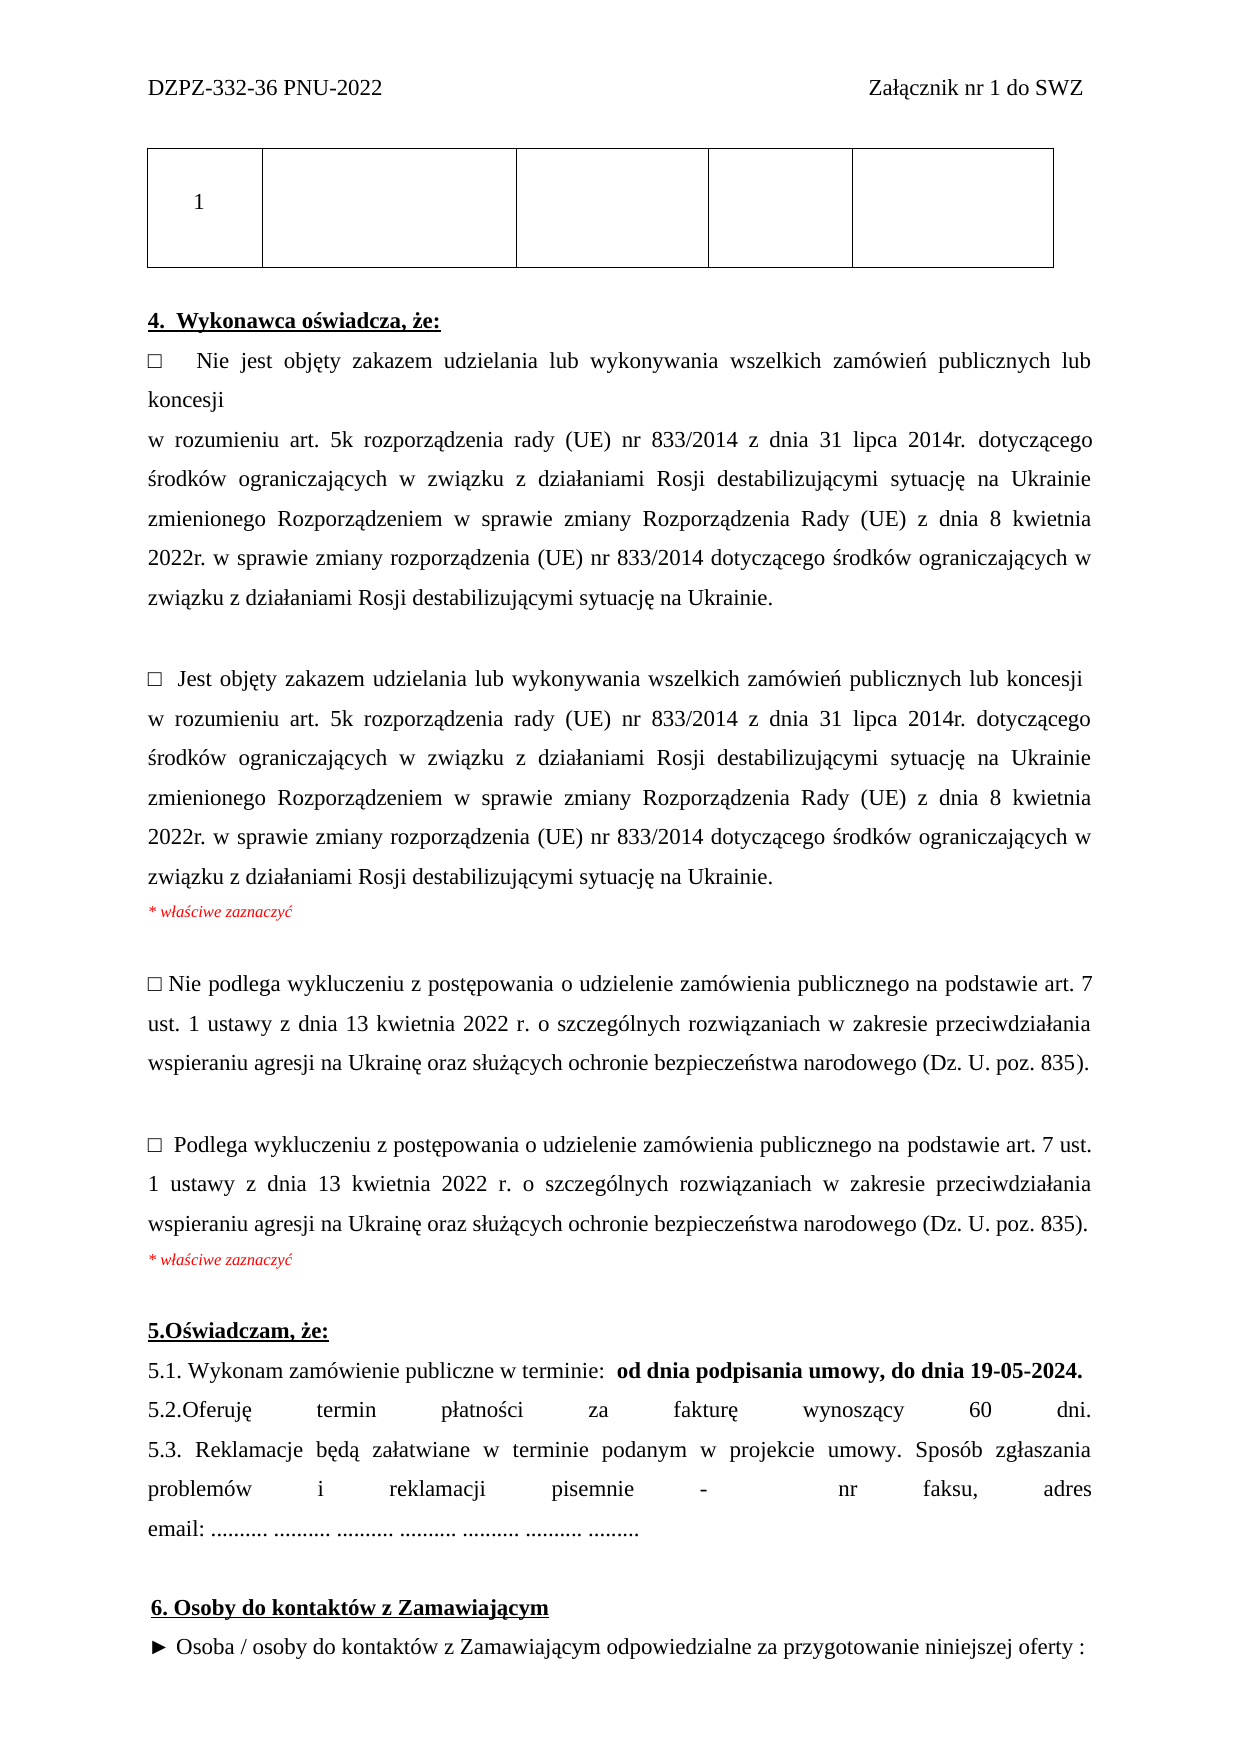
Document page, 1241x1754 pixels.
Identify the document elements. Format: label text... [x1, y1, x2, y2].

table_cell [263, 149, 516, 267]
text □ Jest objęty zakazem udzielania lub wykonywania wszelkich zamówień publicznych lub koncesji w rozumieniu art. 5k rozporządzenia rady (UE) nr 833/2014 z dnia 31 lipca 2014r. dotyczącego środków ograniczających w związku z działaniami Rosji destabilizującymi sytuację na Ukrainie zmienionego Rozporządzeniem w sprawie zmiany Rozporządzenia Rady (UE) z dnia 8 kwietnia 2022r. w sprawie zmiany rozporządzenia (UE) nr 833/2014 dotyczącego środków ograniczających w związku z działaniami Rosji destabilizującymi sytuację na Ukrainie. [148, 665, 1093, 889]
text * właściwe zaznaczyć [148, 1249, 1093, 1268]
text 5.Oświadczam, że: [148, 1318, 1093, 1344]
text ► Osoba / osoby do kontaktów z Zamawiającym odpowiedzialne za przygotowanie niniejszej oferty : [148, 1633, 1093, 1660]
text □ Nie podlega wykluczeniu z postępowania o udzielenie zamówienia publicznego na podstawie art. 7 ust. 1 ustawy z dnia 13 kwietnia 2022 r. o szczególnych rozwiązaniach w zakresie przeciwdziałania wspieraniu agresji na Ukrainę oraz służących ochronie bezpieczeństwa narodowego (Dz. U. poz. 835). [148, 971, 1093, 1076]
text * właściwe zaznaczyć [148, 902, 1093, 921]
text 5.2.Oferuję termin płatności za fakturę wynoszący 60 dni. 5.3. Reklamacje będą załatwiane w terminie podanym w projekcie umowy. Sposób zgłaszania problemów i reklamacji pisemnie - nr faksu, adres email: .......... .......... .......... .......... .......... .......... ......... [148, 1397, 1093, 1541]
table_cell [853, 149, 1053, 267]
text 4. Wykonawca oświadcza, że: [148, 308, 1093, 334]
text □ Podlega wykluczeniu z postępowania o udzielenie zamówienia publicznego na podstawie art. 7 ust. 1 ustawy z dnia 13 kwietnia 2022 r. o szczególnych rozwiązaniach w zakresie przeciwdziałania wspieraniu agresji na Ukrainę oraz służących ochronie bezpieczeństwa narodowego (Dz. U. poz. 835). [148, 1131, 1093, 1236]
table_cell [517, 149, 708, 267]
text □ Nie jest objęty zakazem udzielania lub wykonywania wszelkich zamówień publicznych lub koncesji w rozumieniu art. 5k rozporządzenia rady (UE) nr 833/2014 z dnia 31 lipca 2014r. dotyczącego środków ograniczających w związku z działaniami Rosji destabilizującymi sytuację na Ukrainie zmienionego Rozporządzeniem w sprawie zmiany Rozporządzenia Rady (UE) z dnia 8 kwietnia 2022r. w sprawie zmiany rozporządzenia (UE) nr 833/2014 dotyczącego środków ograniczających w związku z działaniami Rosji destabilizującymi sytuację na Ukrainie. [148, 347, 1093, 610]
table_cell [709, 149, 852, 267]
text 6. Osoby do kontaktów z Zamawiającym [151, 1594, 1093, 1620]
text 5.1. Wykonam zamówienie publiczne w terminie: od dnia podpisania umowy, do dnia 19-05-2024. [148, 1357, 1093, 1383]
table_cell 1 [148, 149, 262, 267]
